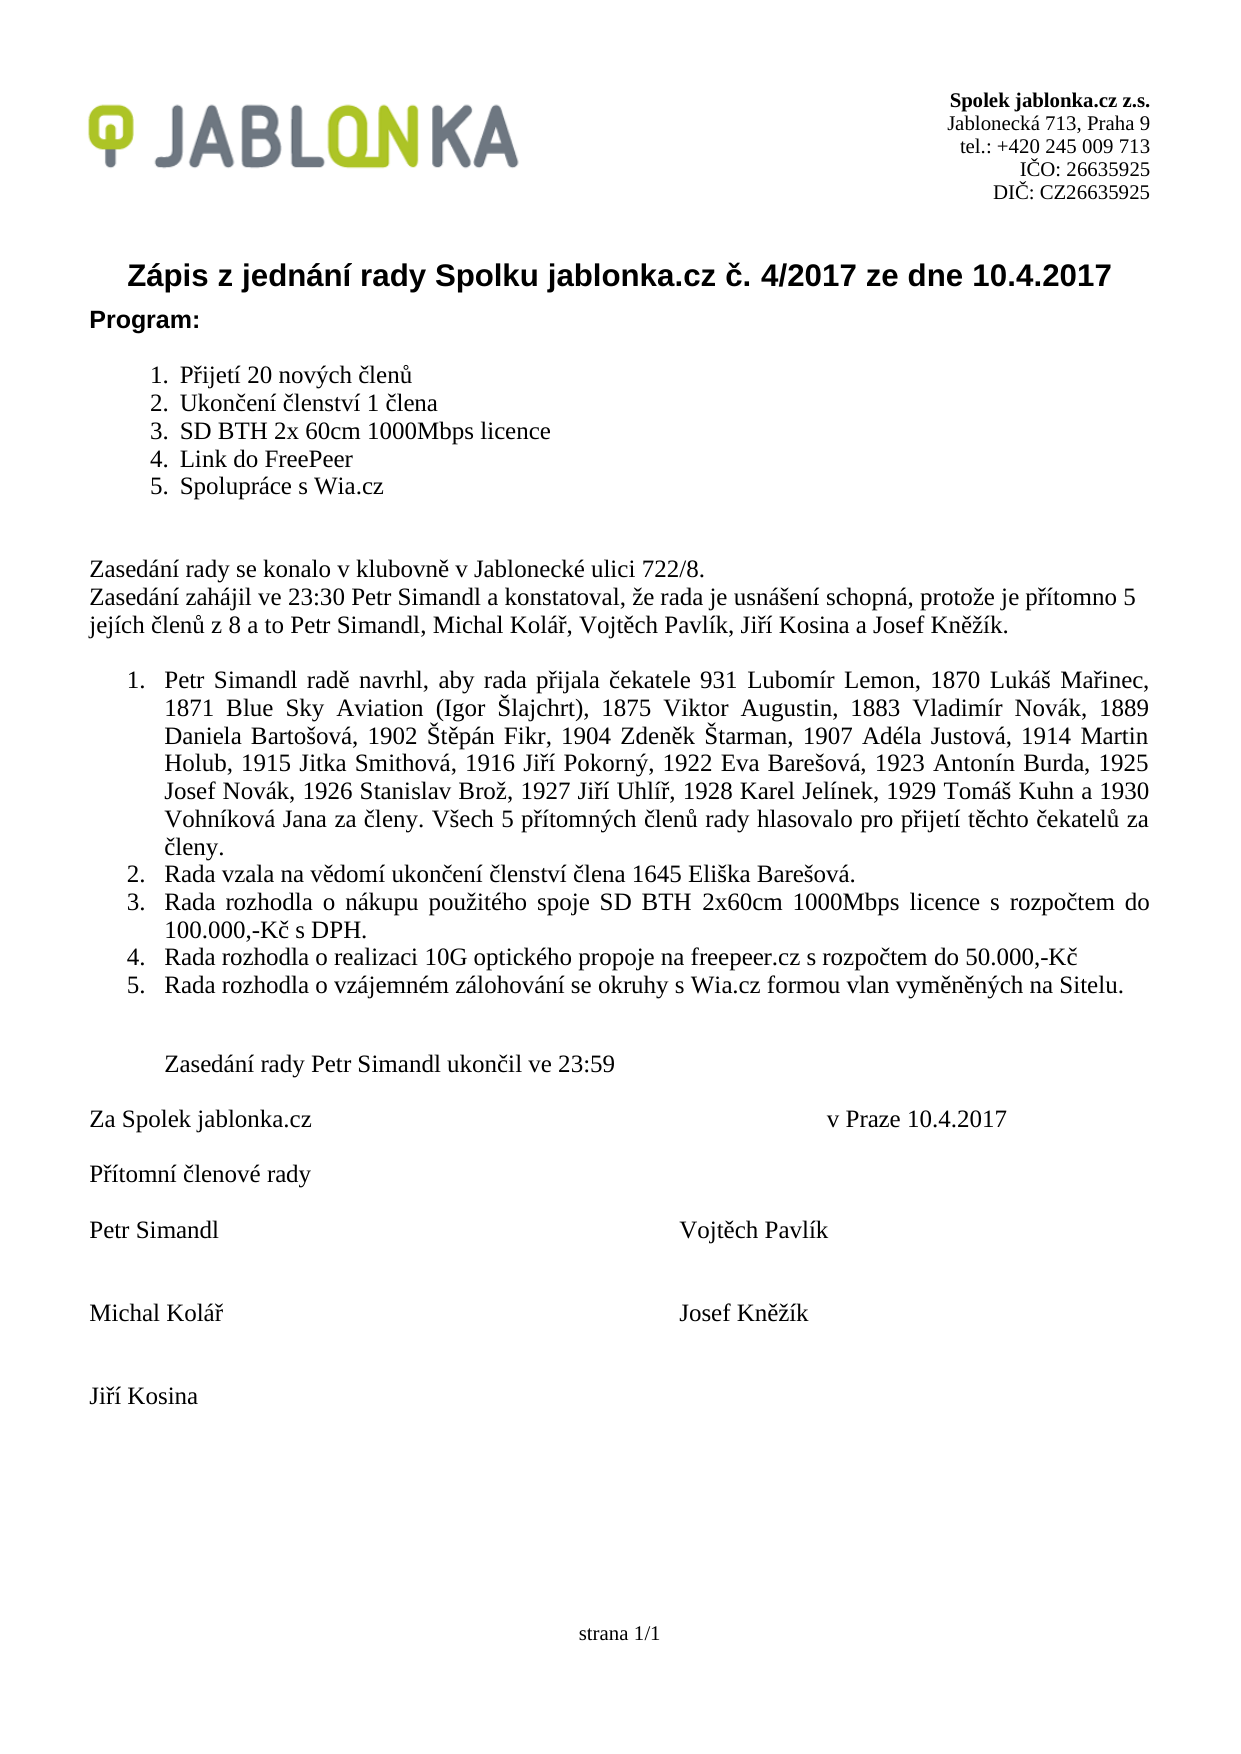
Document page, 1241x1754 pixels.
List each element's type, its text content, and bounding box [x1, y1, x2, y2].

text Přítomní členové rady [89, 1161, 1150, 1188]
text Petr Simandl Vojtěch Pavlík [89, 1216, 1150, 1244]
list Rada rozhodla o nákupu použitého spoje SD BTH 2x60cm 1000Mbps licence s rozpočtem do 100.000,-Kč s DPH. [127, 888, 1150, 943]
text Jiří Kosina [89, 1382, 1150, 1410]
list SD BTH 2x 60cm 1000Mbps licence [150, 417, 1150, 445]
text Program: [89, 306, 1150, 334]
text Za Spolek jablonka.cz v Praze 10.4.2017 [89, 1105, 1150, 1133]
list Zasedání rady Petr Simandl ukončil ve 23:59 [127, 1050, 1150, 1077]
list Přijetí 20 nových členů [150, 362, 1150, 389]
list Rada rozhodla o realizaci 10G optického propoje na freepeer.cz s rozpočtem do 50.000,-Kč [127, 943, 1150, 971]
subtitle Zápis z jednání rady Spolku jablonka.cz č. 4/2017 ze dne 10.4.2017 [89, 259, 1150, 293]
list Spolupráce s Wia.cz [150, 472, 1150, 500]
list Petr Simandl radě navrhl, aby rada přijala čekatele 931 Lubomír Lemon, 1870 Lukáš Mařinec, 1871 Blue Sky Aviation (Igor Šlajchrt), 1875 Viktor Augustin, 1883 Vladimír Novák, 1889 Daniela Bartošová, 1902 Štěpán Fikr, 1904 Zdeněk Štarman, 1907 Adéla Justová, 1914 Martin Holub, 1915 Jitka Smithová, 1916 Jiří Pokorný, 1922 Eva Barešová, 1923 Antonín Burda, 1925 Josef Novák, 1926 Stanislav Brož, 1927 Jiří Uhlíř, 1928 Karel Jelínek, 1929 Tomáš Kuhn a 1930 Vohníková Jana za členy. Všech 5 přítomných členů rady hlasovalo pro přijetí těchto čekatelů za členy. [127, 666, 1150, 860]
list Rada vzala na vědomí ukončení členství člena 1645 Eliška Barešová. [127, 860, 1150, 888]
text Michal Kolář Josef Kněžík [89, 1299, 1150, 1327]
list Link do FreePeer [150, 445, 1150, 472]
text Zasedání rady se konalo v klubovně v Jablonecké ulici 722/8. Zasedání zahájil ve 23:30 Petr Simandl a konstatoval, že rada je usnášení schopná, protože je přítomno 5 jejích členů z 8 a to Petr Simandl, Michal Kolář, Vojtěch Pavlík, Jiří Kosina a Josef Kněžík. [89, 556, 1150, 639]
list Rada rozhodla o vzájemném zálohování se okruhy s Wia.cz formou vlan vyměněných na Sitelu. [127, 971, 1150, 999]
picture [71, 89, 535, 184]
list Ukončení členství 1 člena [150, 389, 1150, 417]
